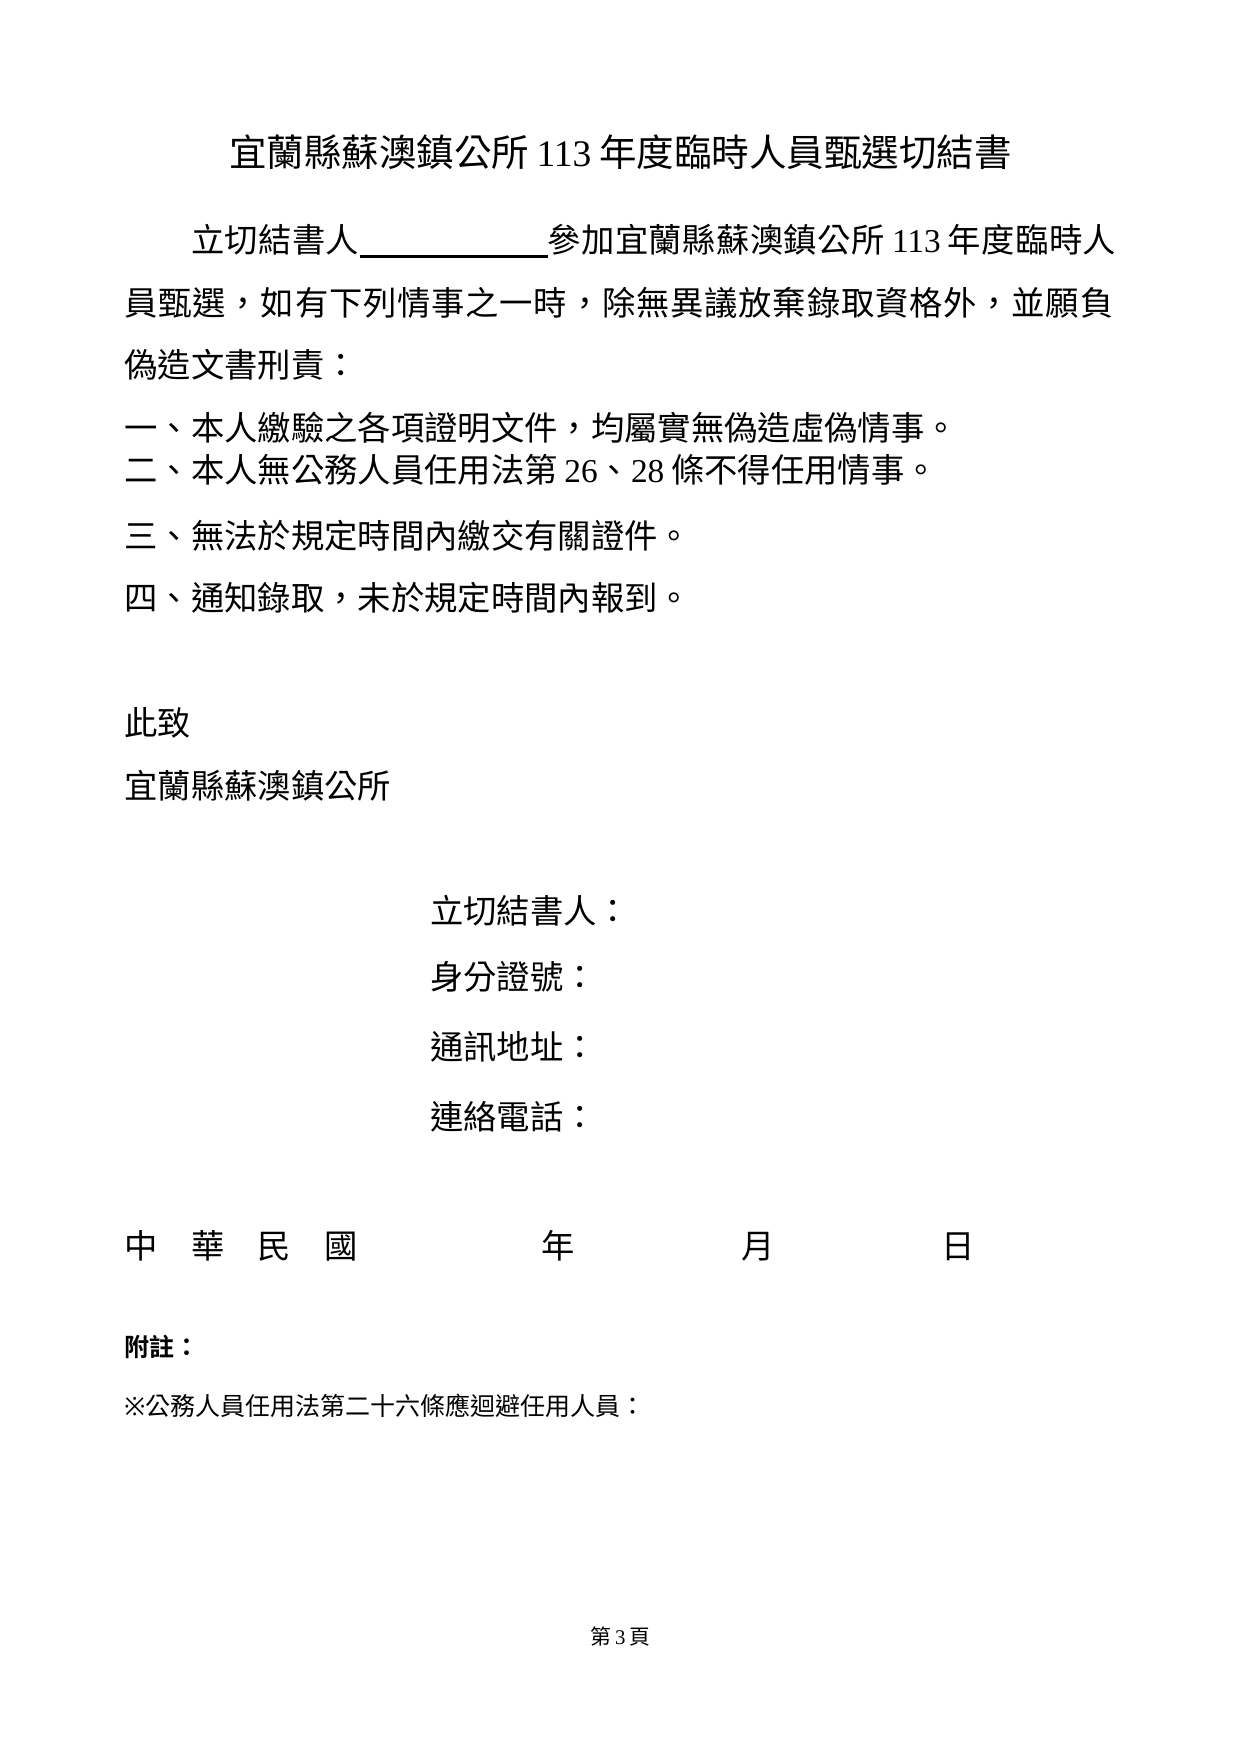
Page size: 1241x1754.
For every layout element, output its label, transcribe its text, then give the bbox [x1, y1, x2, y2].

text 四、通知錄取，未於規定時間內報到。 [124, 554, 1116, 617]
text ※公務人員任用法第二十六條應迴避任用人員： [124, 1363, 1116, 1426]
text 宜蘭縣蘇澳鎮公所 [124, 742, 1116, 804]
text 三、無法於規定時間內繳交有關證件。 [124, 492, 1116, 554]
text 中 華 民 國 年 月 日 [124, 1202, 1116, 1264]
table_cell 身分證號： [427, 930, 1092, 999]
text 立切結書人 參加宜蘭縣蘇澳鎮公所113年度臨時人員甄選，如有下列情事之一時，除無異議放棄錄取資格外，並願負偽造文書刑責： [124, 196, 1116, 384]
text 一、本人繳驗之各項證明文件，均屬實無偽造虛偽情事。 [124, 384, 1116, 446]
text 二、本人無公務人員任用法第26、28條不得任用情事。 [124, 446, 1116, 492]
text 宜蘭縣蘇澳鎮公所113年度臨時人員甄選切結書 [124, 123, 1116, 177]
table_cell [124, 1000, 427, 1069]
table_header [124, 867, 427, 929]
table_cell 連絡電話： [427, 1070, 1092, 1139]
text 附註： [124, 1327, 1116, 1363]
table_cell 通訊地址： [427, 1000, 1092, 1069]
table_cell [124, 930, 427, 999]
table_header 立切結書人： [427, 867, 1092, 929]
table_cell [124, 1070, 427, 1139]
text 此致 [124, 679, 1116, 742]
